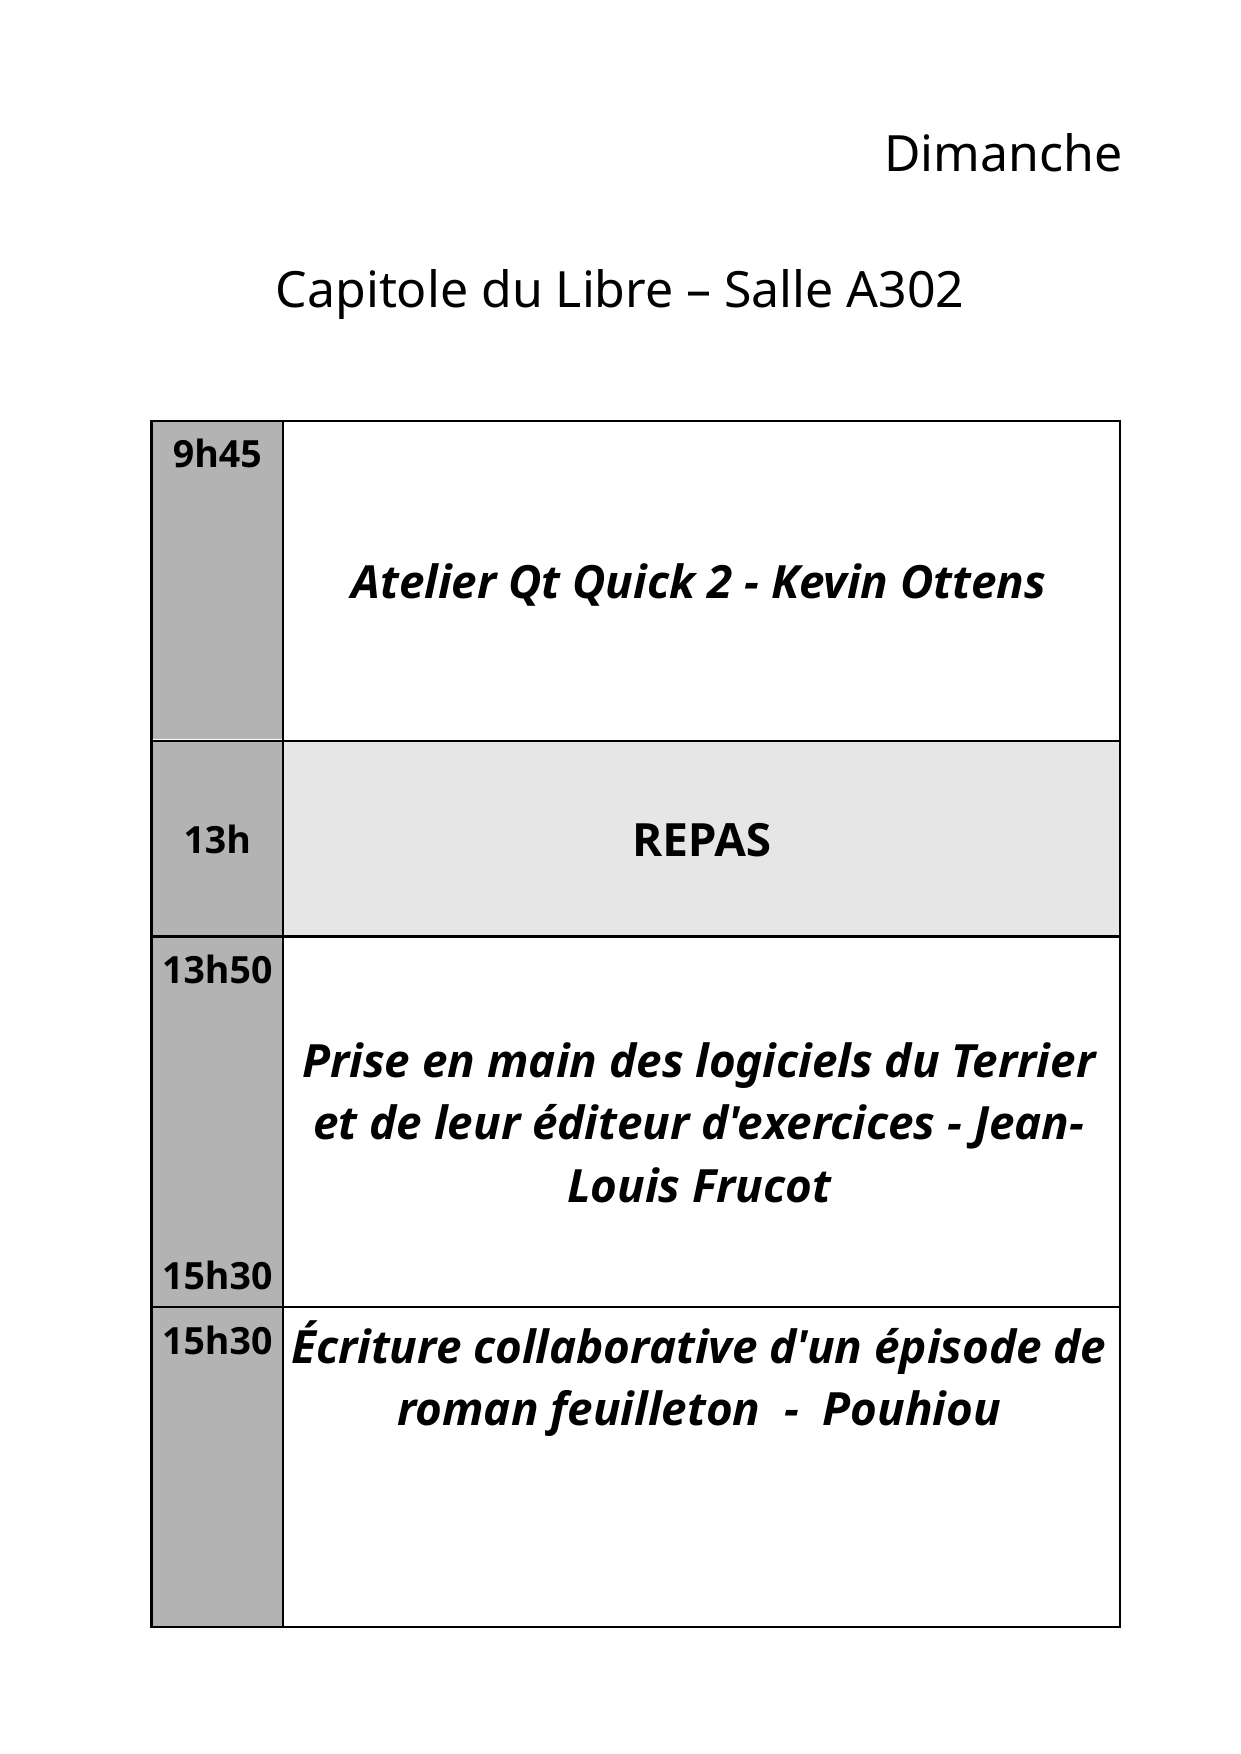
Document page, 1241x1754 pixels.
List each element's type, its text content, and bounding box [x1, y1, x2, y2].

table_header 9h45 [153, 422, 282, 739]
table_cell Prise en main des logiciels du Terrier et de leur éditeur d'exercices - Jean-Louis Frucot [284, 938, 1119, 1306]
text Dimanche [118, 118, 1122, 186]
table_header Atelier Qt Quick 2 - Kevin Ottens [284, 422, 1119, 739]
table_cell 13h50 15h30 [153, 938, 282, 1306]
table_cell 15h30 [153, 1308, 282, 1626]
text Capitole du Libre – Salle A302 [118, 254, 1122, 322]
table_cell REPAS [284, 742, 1119, 935]
table_cell Écriture collaborative d'un épisode de roman feuilleton - Pouhiou [284, 1308, 1119, 1626]
table_cell 13h [153, 742, 282, 935]
